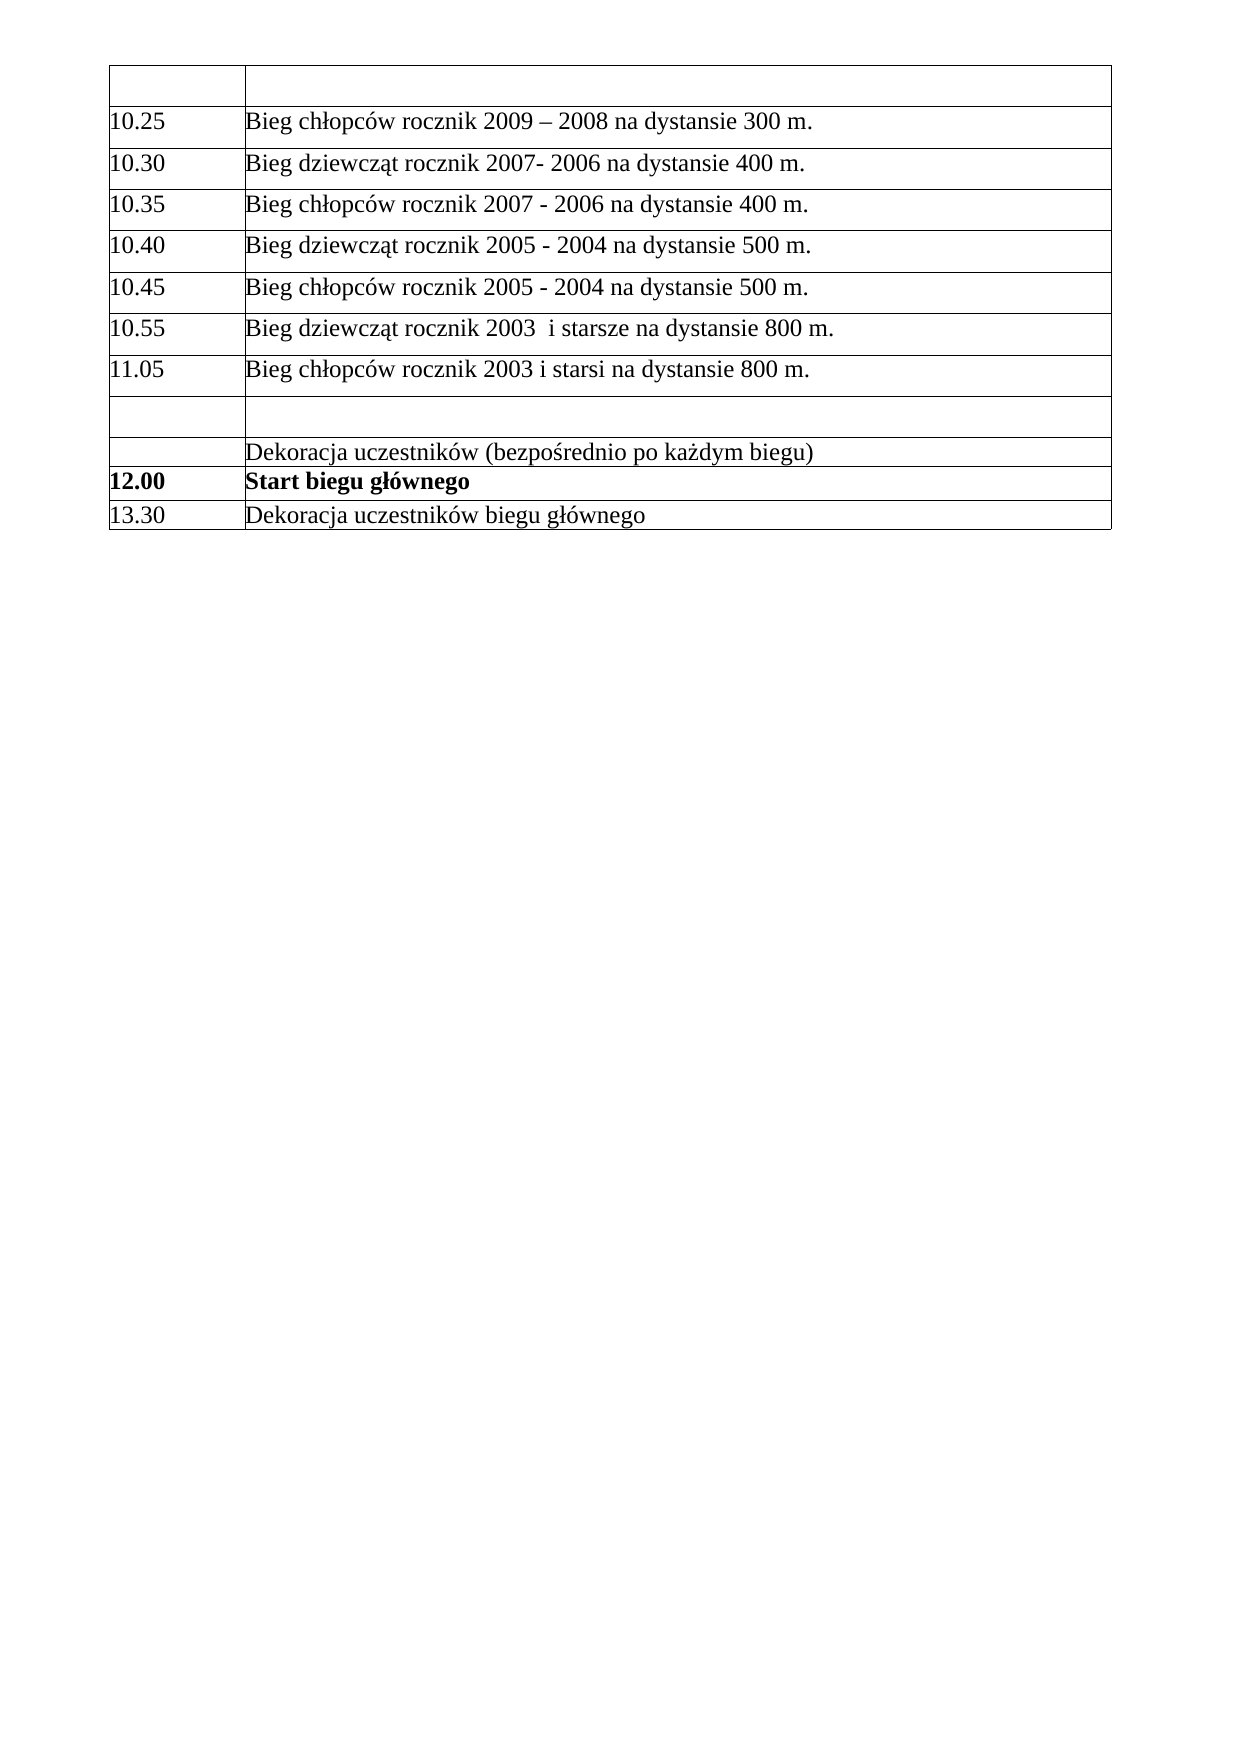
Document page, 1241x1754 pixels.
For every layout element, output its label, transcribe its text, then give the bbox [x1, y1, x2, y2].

table_cell [1114, 230, 1120, 272]
table_cell 12.00 [110, 467, 245, 500]
table_cell [1114, 272, 1120, 313]
table_cell [110, 397, 245, 437]
table_cell 10.45 [110, 273, 245, 313]
table_cell [1114, 355, 1120, 396]
table_cell 10.55 [110, 314, 245, 354]
table_cell [110, 438, 245, 466]
table_cell 13.30 [110, 501, 245, 529]
table_cell Bieg chłopców rocznik 2009 – 2008 na dystansie 300 m. [246, 107, 1111, 148]
table_cell Bieg chłopców rocznik 2007 - 2006 na dystansie 400 m. [246, 190, 1111, 230]
table_cell [1114, 396, 1120, 437]
table_cell [1114, 313, 1120, 354]
table_cell Dekoracja uczestników (bezpośrednio po każdym biegu) [246, 438, 1111, 466]
table_cell [1114, 106, 1120, 148]
table_cell 10.30 [110, 149, 245, 189]
table_cell [1114, 189, 1120, 230]
table_cell Bieg dziewcząt rocznik 2007- 2006 na dystansie 400 m. [246, 149, 1111, 189]
table_cell Start biegu głównego [246, 467, 1111, 500]
table_cell 10.35 [110, 190, 245, 230]
table_cell [110, 66, 245, 106]
table_cell [1114, 148, 1120, 189]
table_cell [1114, 437, 1120, 466]
table_cell [246, 397, 1111, 437]
table_cell 10.25 [110, 107, 245, 148]
table_cell Bieg chłopców rocznik 2003 i starsi na dystansie 800 m. [246, 356, 1111, 396]
table_cell 11.05 [110, 356, 245, 396]
table_cell [1114, 466, 1120, 500]
table_cell Dekoracja uczestników biegu głównego [246, 501, 1111, 529]
table_cell Bieg chłopców rocznik 2005 - 2004 na dystansie 500 m. [246, 273, 1111, 313]
table_cell [1114, 500, 1120, 529]
table_cell Bieg dziewcząt rocznik 2005 - 2004 na dystansie 500 m. [246, 231, 1111, 272]
table_cell Bieg dziewcząt rocznik 2003 i starsze na dystansie 800 m. [246, 314, 1111, 354]
table_cell [246, 66, 1111, 106]
table_cell 10.40 [110, 231, 245, 272]
table_cell [1114, 65, 1120, 106]
